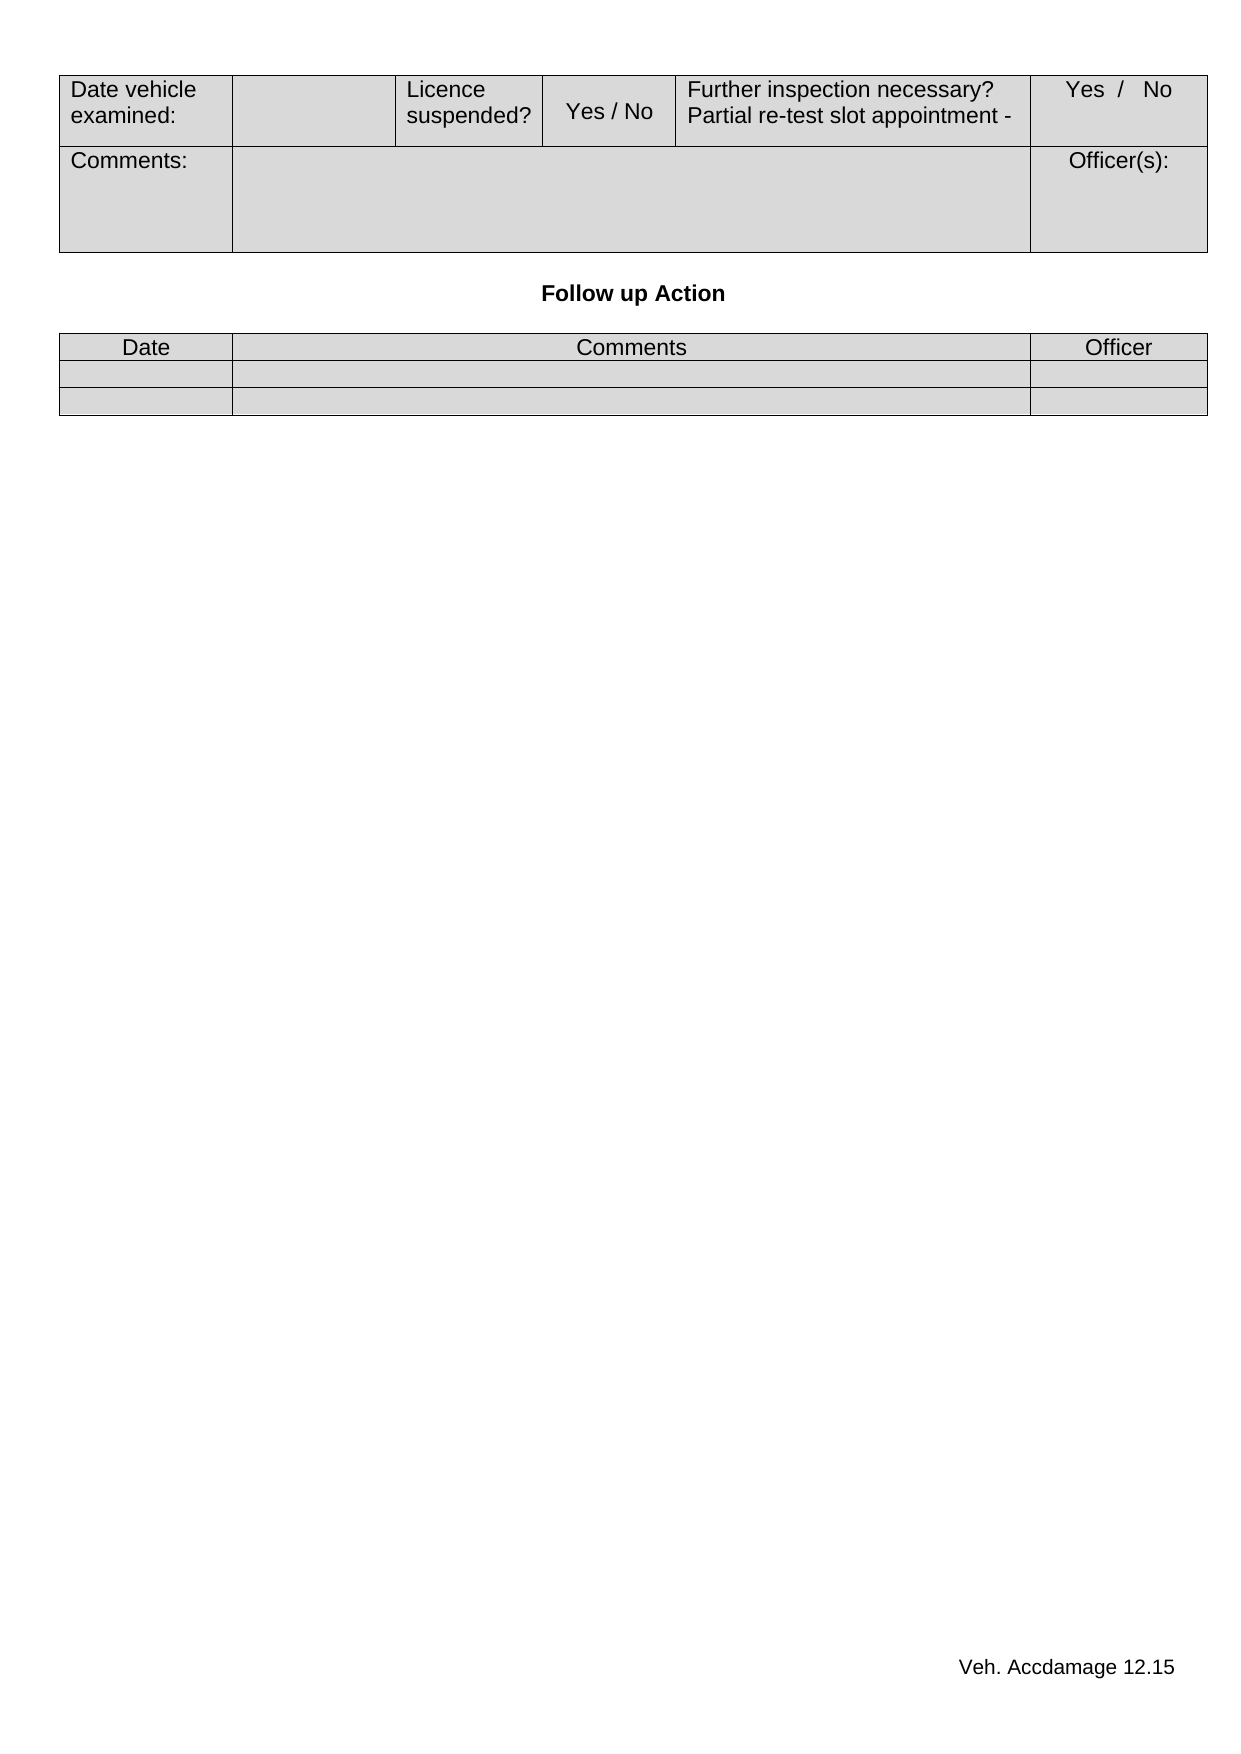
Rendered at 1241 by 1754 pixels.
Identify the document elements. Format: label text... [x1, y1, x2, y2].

table_cell Comments: [60, 147, 232, 252]
table_cell Comments [233, 334, 1030, 360]
table_cell [233, 147, 1030, 252]
table_cell [60, 361, 232, 387]
table_cell [1031, 388, 1207, 414]
table_header Licence suspended? [396, 76, 542, 146]
table_cell [60, 388, 232, 414]
table_cell Date [60, 334, 232, 360]
table_header Date vehicle examined: [60, 76, 232, 146]
table_cell [1031, 361, 1207, 387]
table_cell [233, 388, 1030, 414]
table_header Yes / No [1031, 76, 1207, 146]
table_cell Officer [1031, 334, 1207, 360]
table_cell Follow up Action [59, 253, 1207, 332]
table_cell [233, 361, 1030, 387]
table_header Yes / No [543, 76, 675, 146]
table_cell Officer(s): [1031, 147, 1207, 252]
table_header [233, 76, 395, 146]
table_header Further inspection necessary? Partial re-test slot appointment - [676, 76, 1030, 146]
